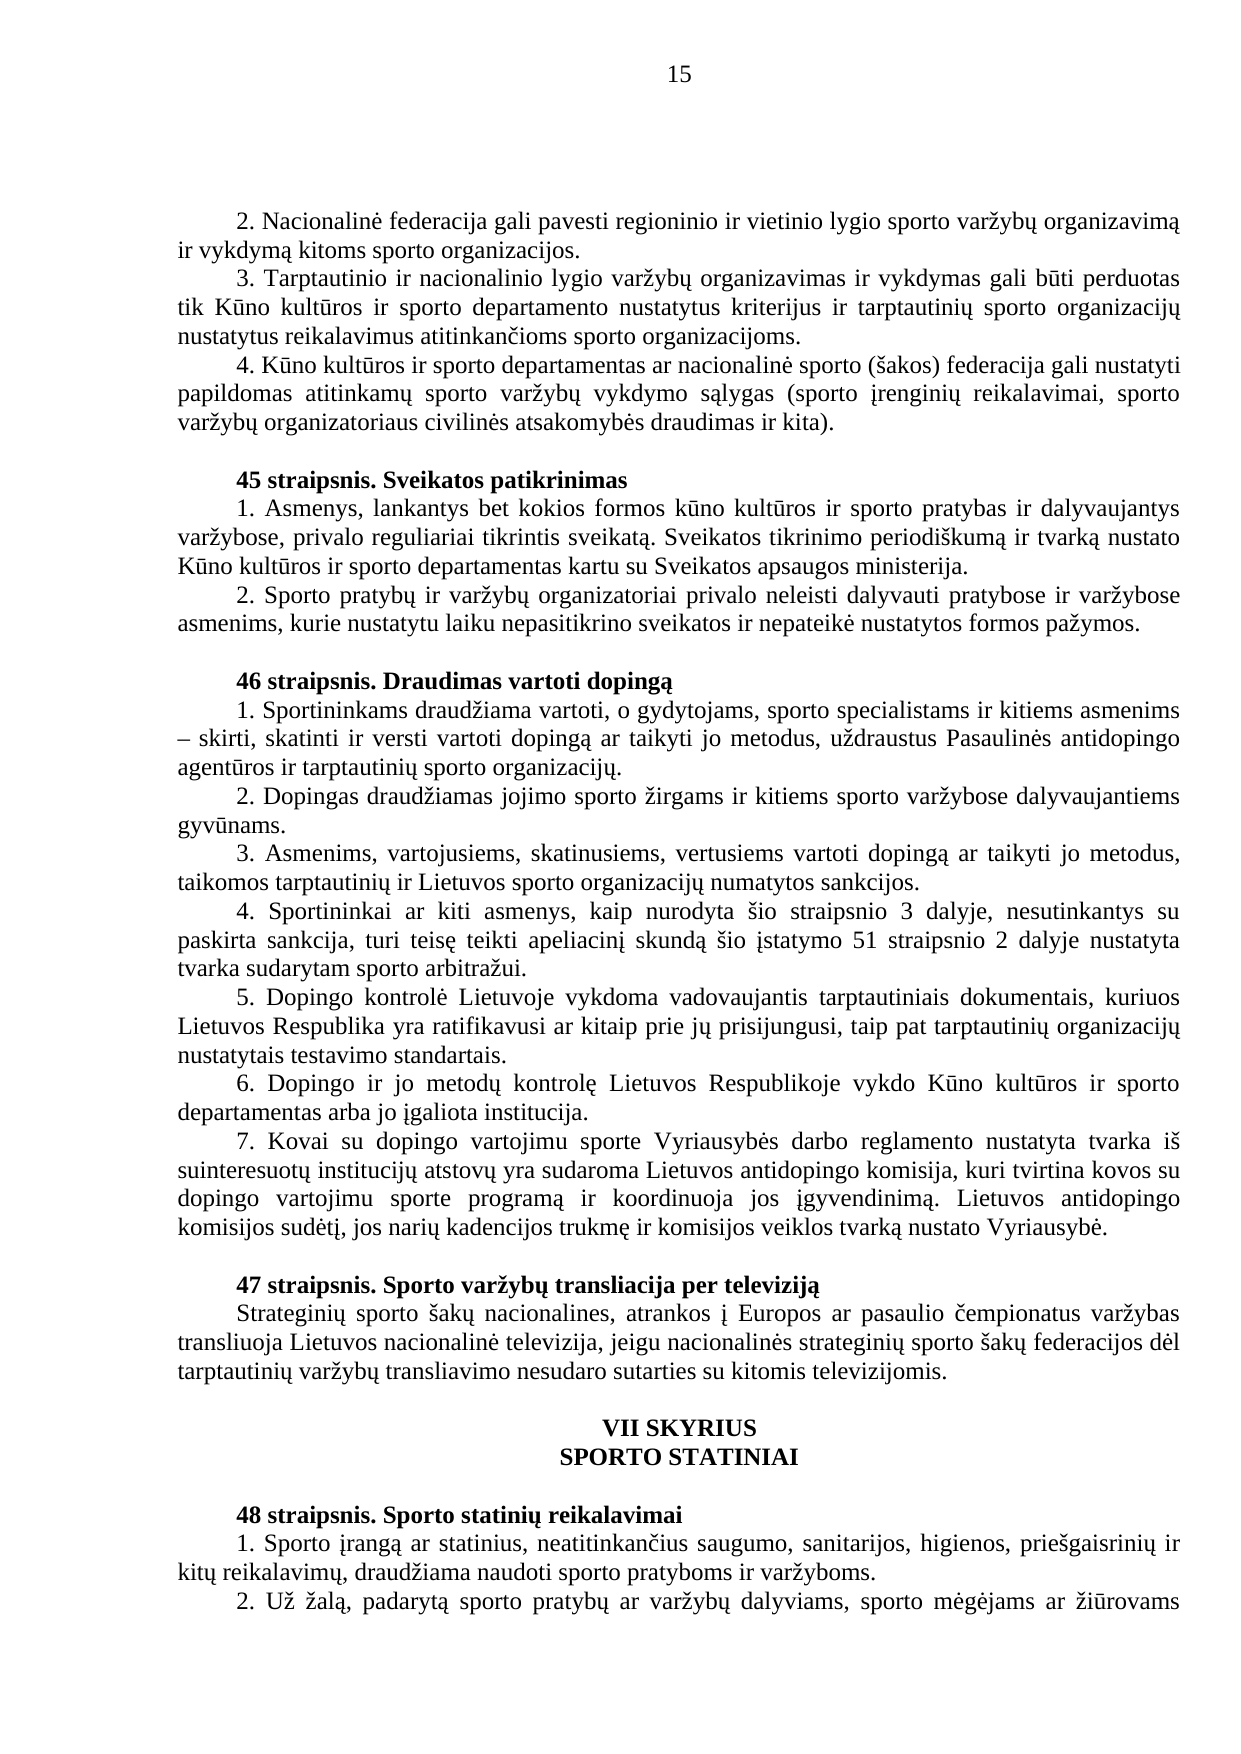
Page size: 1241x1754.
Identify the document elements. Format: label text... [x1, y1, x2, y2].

text 45 straipsnis. Sveikatos patikrinimas [177, 465, 1181, 493]
text VII SKYRIUS [177, 1413, 1181, 1442]
text 2. Nacionalinė federacija gali pavesti regioninio ir vietinio lygio sporto varžybų organizavimą ir vykdymą kitoms sporto organizacijos. [177, 206, 1181, 263]
text 6. Dopingo ir jo metodų kontrolę Lietuvos Respublikoje vykdo Kūno kultūros ir sporto departamentas arba jo įgaliota institucija. [177, 1068, 1181, 1126]
text 4. Sportininkai ar kiti asmenys, kaip nurodyta šio straipsnio 3 dalyje, nesutinkantys su paskirta sankcija, turi teisę teikti apeliacinį skundą šio įstatymo 51 straipsnio 2 dalyje nustatyta tvarka sudarytam sporto arbitražui. [177, 896, 1181, 982]
text 2. Sporto pratybų ir varžybų organizatoriai privalo neleisti dalyvauti pratybose ir varžybose asmenims, kurie nustatytu laiku nepasitikrino sveikatos ir nepateikė nustatytos formos pažymos. [177, 580, 1181, 637]
text 48 straipsnis. Sporto statinių reikalavimai [177, 1500, 1181, 1528]
text 5. Dopingo kontrolė Lietuvoje vykdoma vadovaujantis tarptautiniais dokumentais, kuriuos Lietuvos Respublika yra ratifikavusi ar kitaip prie jų prisijungusi, taip pat tarptautinių organizacijų nustatytais testavimo standartais. [177, 982, 1181, 1068]
text 1. Sportininkams draudžiama vartoti, o gydytojams, sporto specialistams ir kitiems asmenims – skirti, skatinti ir versti vartoti dopingą ar taikyti jo metodus, uždraustus Pasaulinės antidopingo agentūros ir tarptautinių sporto organizacijų. [177, 695, 1181, 781]
text 46 straipsnis. Draudimas vartoti dopingą [177, 666, 1181, 695]
text 1. Asmenys, lankantys bet kokios formos kūno kultūros ir sporto pratybas ir dalyvaujantys varžybose, privalo reguliariai tikrintis sveikatą. Sveikatos tikrinimo periodiškumą ir tvarką nustato Kūno kultūros ir sporto departamentas kartu su Sveikatos apsaugos ministerija. [177, 493, 1181, 580]
text 4. Kūno kultūros ir sporto departamentas ar nacionalinė sporto (šakos) federacija gali nustatyti papildomas atitinkamų sporto varžybų vykdymo sąlygas (sporto įrenginių reikalavimai, sporto varžybų organizatoriaus civilinės atsakomybės draudimas ir kita). [177, 350, 1181, 436]
text 1. Sporto įrangą ar statinius, neatitinkančius saugumo, sanitarijos, higienos, priešgaisrinių ir kitų reikalavimų, draudžiama naudoti sporto pratyboms ir varžyboms. [177, 1528, 1181, 1586]
text 3. Tarptautinio ir nacionalinio lygio varžybų organizavimas ir vykdymas gali būti perduotas tik Kūno kultūros ir sporto departamento nustatytus kriterijus ir tarptautinių sporto organizacijų nustatytus reikalavimus atitinkančioms sporto organizacijoms. [177, 263, 1181, 350]
text 7. Kovai su dopingo vartojimu sporte Vyriausybės darbo reglamento nustatyta tvarka iš suinteresuotų institucijų atstovų yra sudaroma Lietuvos antidopingo komisija, kuri tvirtina kovos su dopingo vartojimu sporte programą ir koordinuoja jos įgyvendinimą. Lietuvos antidopingo komisijos sudėtį, jos narių kadencijos trukmę ir komisijos veiklos tvarką nustato Vyriausybė. [177, 1126, 1181, 1241]
text 2. Už žalą, padarytą sporto pratybų ar varžybų dalyviams, sporto mėgėjams ar žiūrovams [177, 1586, 1181, 1615]
text 3. Asmenims, vartojusiems, skatinusiems, vertusiems vartoti dopingą ar taikyti jo metodus, taikomos tarptautinių ir Lietuvos sporto organizacijų numatytos sankcijos. [177, 838, 1181, 896]
text 2. Dopingas draudžiamas jojimo sporto žirgams ir kitiems sporto varžybose dalyvaujantiems gyvūnams. [177, 781, 1181, 838]
text Strateginių sporto šakų nacionalines, atrankos į Europos ar pasaulio čempionatus varžybas transliuoja Lietuvos nacionalinė televizija, jeigu nacionalinės strateginių sporto šakų federacijos dėl tarptautinių varžybų transliavimo nesudaro sutarties su kitomis televizijomis. [177, 1298, 1181, 1385]
text SPORTO STATINIAI [177, 1442, 1181, 1471]
text 47 straipsnis. Sporto varžybų transliacija per televiziją [177, 1270, 1181, 1298]
